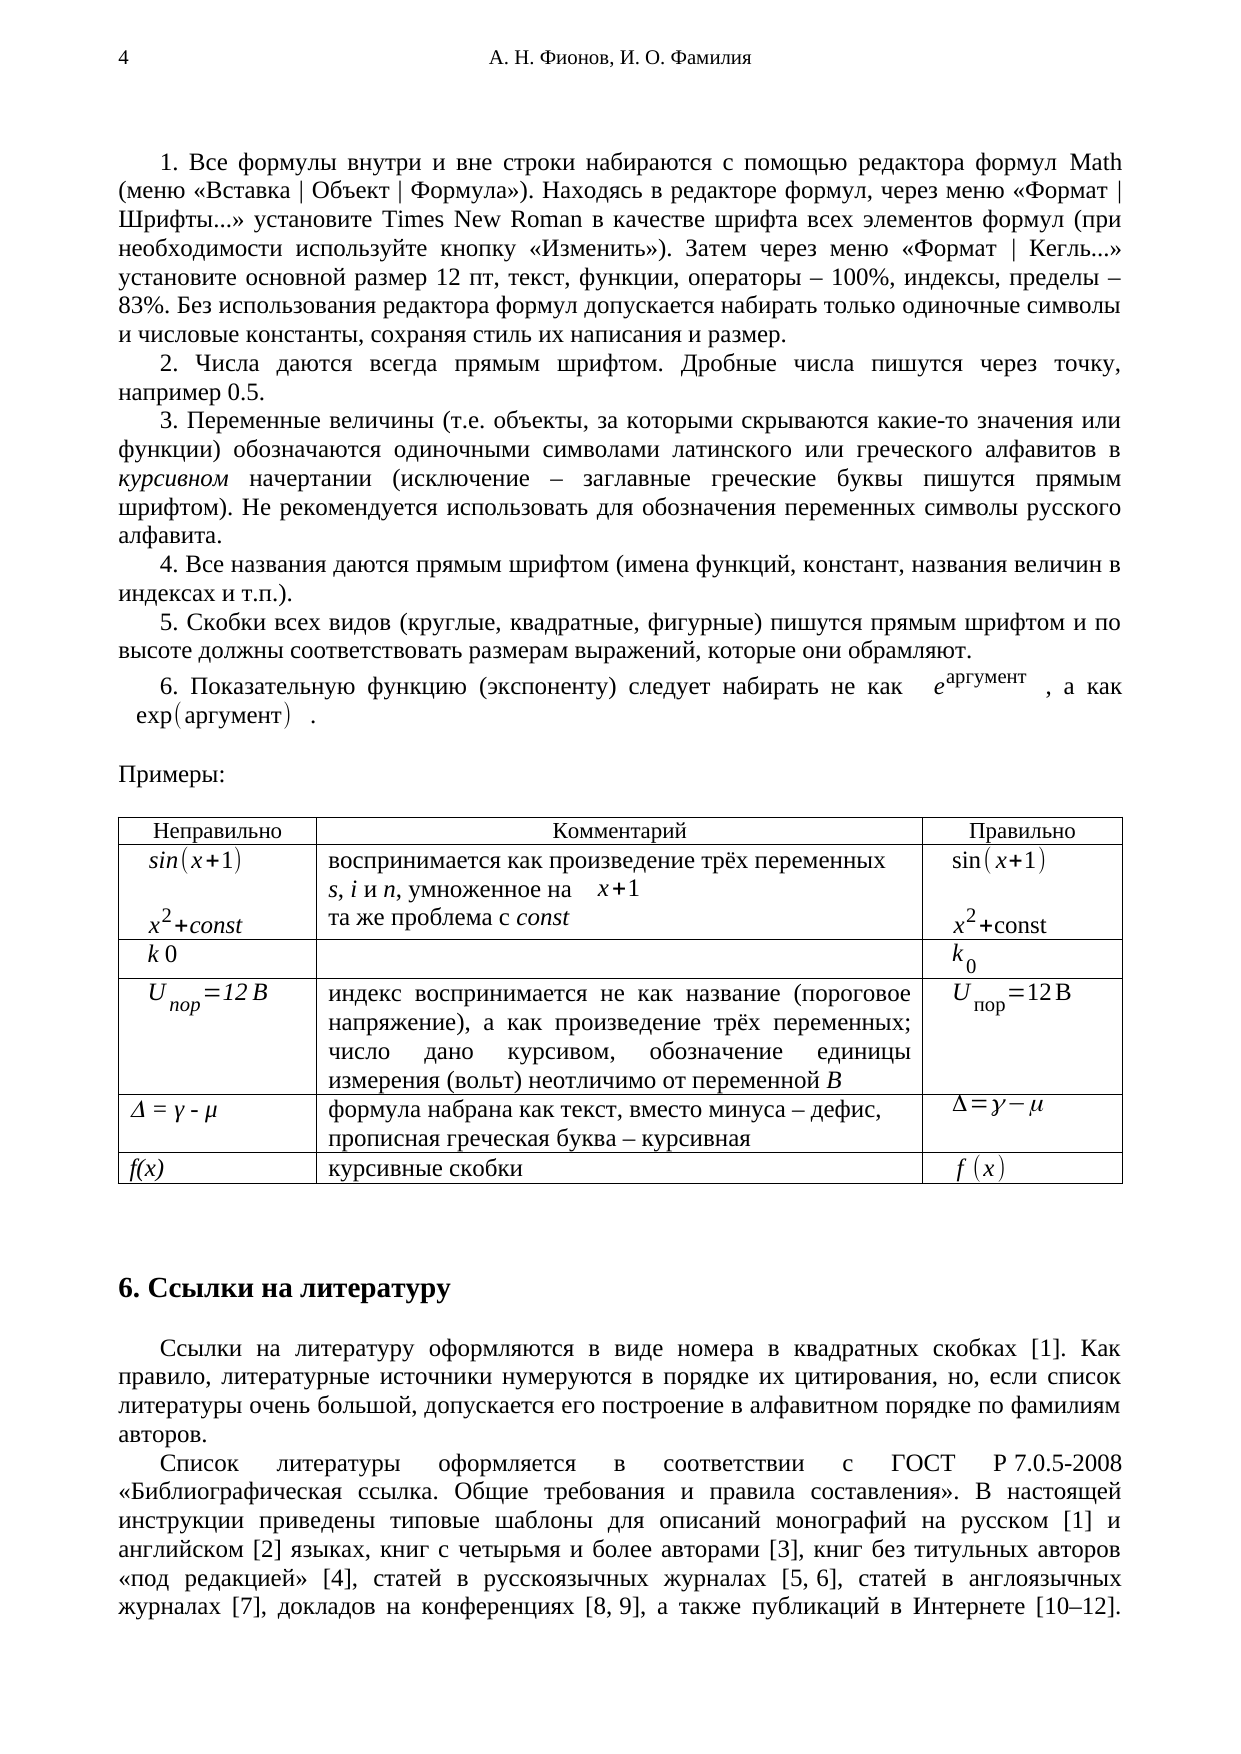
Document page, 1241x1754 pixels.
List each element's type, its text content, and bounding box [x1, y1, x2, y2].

table_cell [119, 979, 316, 1093]
text 2. Числа даются всегда прямым шрифтом. Дробные числа пишутся через точку, например 0.5. [118, 348, 1122, 406]
text Примеры: [118, 759, 1122, 788]
table_cell воспринимается как произведение трёх переменных s, i и n, умноженное на та же проблема с const [317, 845, 922, 939]
table_cell формула набрана как текст, вместо минуса – дефис, прописная греческая буква – курсивная [317, 1095, 922, 1152]
table_cell [119, 940, 316, 977]
text 1. Все формулы внутри и вне строки набираются с помощью редактора формул Math (меню «Вставка | Объект | Формула»). Находясь в редакторе формул, через меню «Формат | Шрифты...» установите Times New Roman в качестве шрифта всех элементов формул (при необходимости используйте кнопку «Изменить»). Затем через меню «Формат | Кегль...» установите основной размер 12 пт, текст, функции, операторы – 100%, индексы, пределы – 83%. Без использования редактора формул допускается набирать только одиночные символы и числовые константы, сохраняя стиль их написания и размер. [118, 147, 1122, 348]
table_cell [923, 979, 1122, 1093]
table_cell [119, 845, 316, 939]
text Список литературы оформляется в соответствии с ГОСТ Р 7.0.5-2008 «Библиографическая ссылка. Общие требования и правила составления». В настоящей инструкции приведены типовые шаблоны для описаний монографий на русском [1] и английском [2] языках, книг с четырьмя и более авторами [3], книг без титульных авторов «под редакцией» [4], статей в русскоязычных журналах [5, 6], статей в англоязычных журналах [7], докладов на конференциях [8, 9], а также публикаций в Интернете [10–12]. [118, 1448, 1122, 1620]
table_cell [317, 940, 922, 977]
table_header Комментарий [317, 818, 922, 844]
text Ссылки на литературу оформляются в виде номера в квадратных скобках [1]. Как правило, литературные источники нумеруются в порядке их цитирования, но, если список литературы очень большой, допускается его построение в алфавитном порядке по фамилиям авторов. [118, 1333, 1122, 1448]
table_cell курсивные скобки [317, 1153, 922, 1183]
text 6. Показательную функцию (экспоненту) следует набирать не как , а как . [118, 664, 1122, 730]
table_cell индекс воспринимается не как название (пороговое напряжение), а как произведение трёх переменных; число дано курсивом, обозначение единицы измерения (вольт) неотличимо от переменной B [317, 979, 922, 1093]
text 5. Скобки всех видов (круглые, квадратные, фигурные) пишутся прямым шрифтом и по высоте должны соответствовать размерам выражений, которые они обрамляют. [118, 607, 1122, 664]
table_cell [923, 1153, 1122, 1183]
table_header Правильно [923, 818, 1122, 844]
text 4. Все названия даются прямым шрифтом (имена функций, констант, названия величин в индексах и т.п.). [118, 549, 1122, 607]
table_cell [923, 845, 1122, 939]
table_cell [923, 1095, 1122, 1152]
table_cell  = γ - μ [119, 1095, 316, 1152]
table_header Неправильно [119, 818, 316, 844]
text 3. Переменные величины (т.е. объекты, за которыми скрываются какие-то значения или функции) обозначаются одиночными символами латинского или греческого алфавитов в курсивном начертании (исключение – заглавные греческие буквы пишутся прямым шрифтом). Не рекомендуется использовать для обозначения переменных символы русского алфавита. [118, 406, 1122, 549]
table_cell f(x) [119, 1153, 316, 1183]
text 6. Ссылки на литературу [118, 1270, 1122, 1304]
table_cell [923, 940, 1122, 977]
